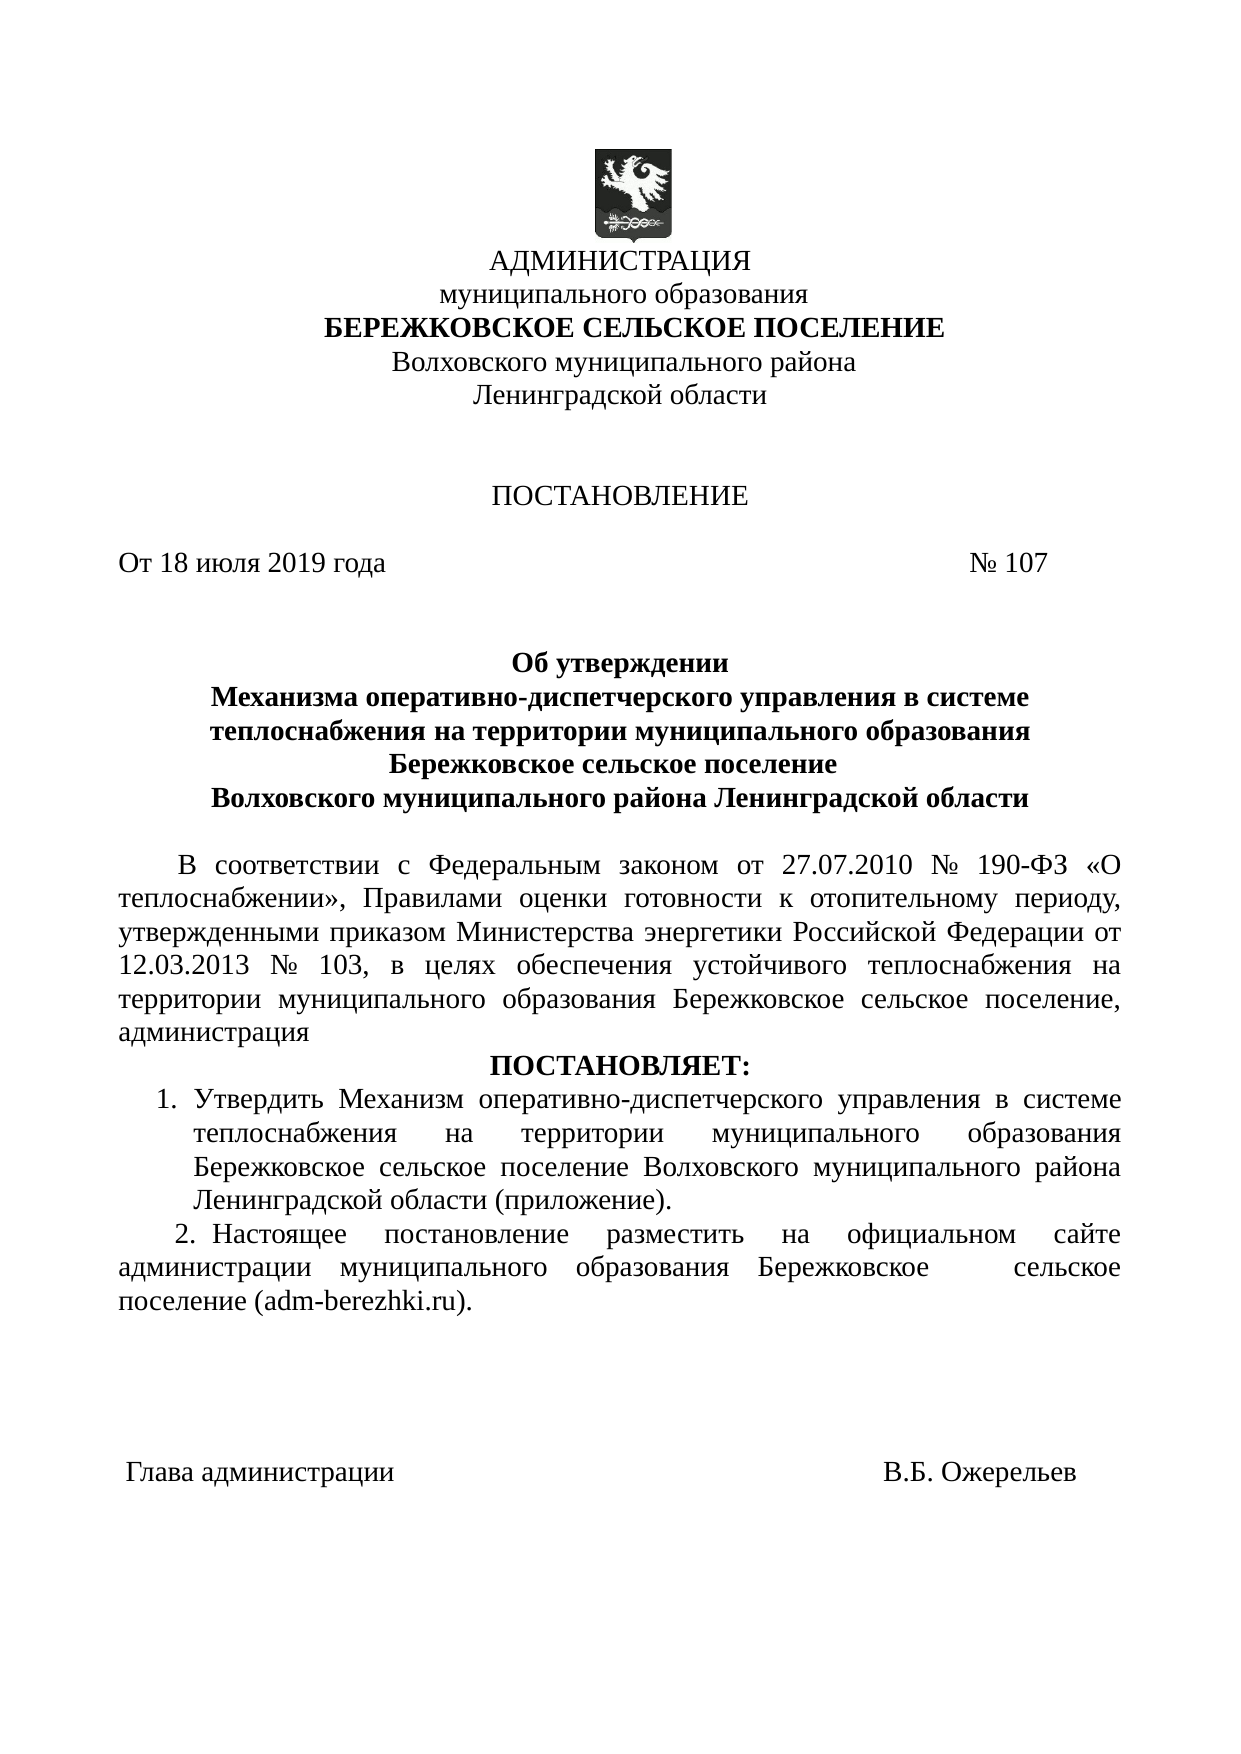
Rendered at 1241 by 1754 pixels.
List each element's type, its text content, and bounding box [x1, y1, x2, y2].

text Волховского муниципального района Ленинградской области [118, 780, 1122, 813]
text Волховского муниципального района [118, 344, 1122, 377]
text ПОСТАНОВЛЯЕТ: [118, 1048, 1122, 1082]
text АДМИНИСТРАЦИЯ [118, 243, 1122, 277]
text Ленинградской области [118, 377, 1122, 411]
list Утвердить Механизм оперативно-диспетчерского управления в системе теплоснабжения на территории муниципального образования Бережковское сельское поселение Волховского муниципального района Ленинградской области (приложение). [156, 1082, 1122, 1216]
text В соответствии с Федеральным законом от 27.07.2010 № 190-ФЗ «О теплоснабжении», Правилами оценки готовности к отопительному периоду, утвержденными приказом Министерства энергетики Российской Федерации от 12.03.2013 № 103, в целях обеспечения устойчивого теплоснабжения на территории муниципального образования Бережковское сельское поселение, администрация [118, 847, 1122, 1048]
text Об утверждении [118, 646, 1122, 679]
subtitle 2. Настоящее постановление разместить на официальном сайте администрации муниципального образования Бережковское сельское поселение (adm-berezhki.ru). [118, 1216, 1122, 1316]
text Механизма оперативно-диспетчерского управления в системе теплоснабжения на территории муниципального образования Бережковское сельское поселение [118, 679, 1122, 780]
text муниципального образования [118, 277, 1122, 310]
text Глава администрации В.Б. Ожерельев [118, 1454, 1122, 1488]
text От 18 июля 2019 года № 107 [118, 545, 1122, 578]
text БЕРЕЖКОВСКОЕ СЕЛЬСКОЕ ПОСЕЛЕНИЕ [118, 310, 1122, 344]
text ПОСТАНОВЛЕНИЕ [118, 478, 1122, 511]
